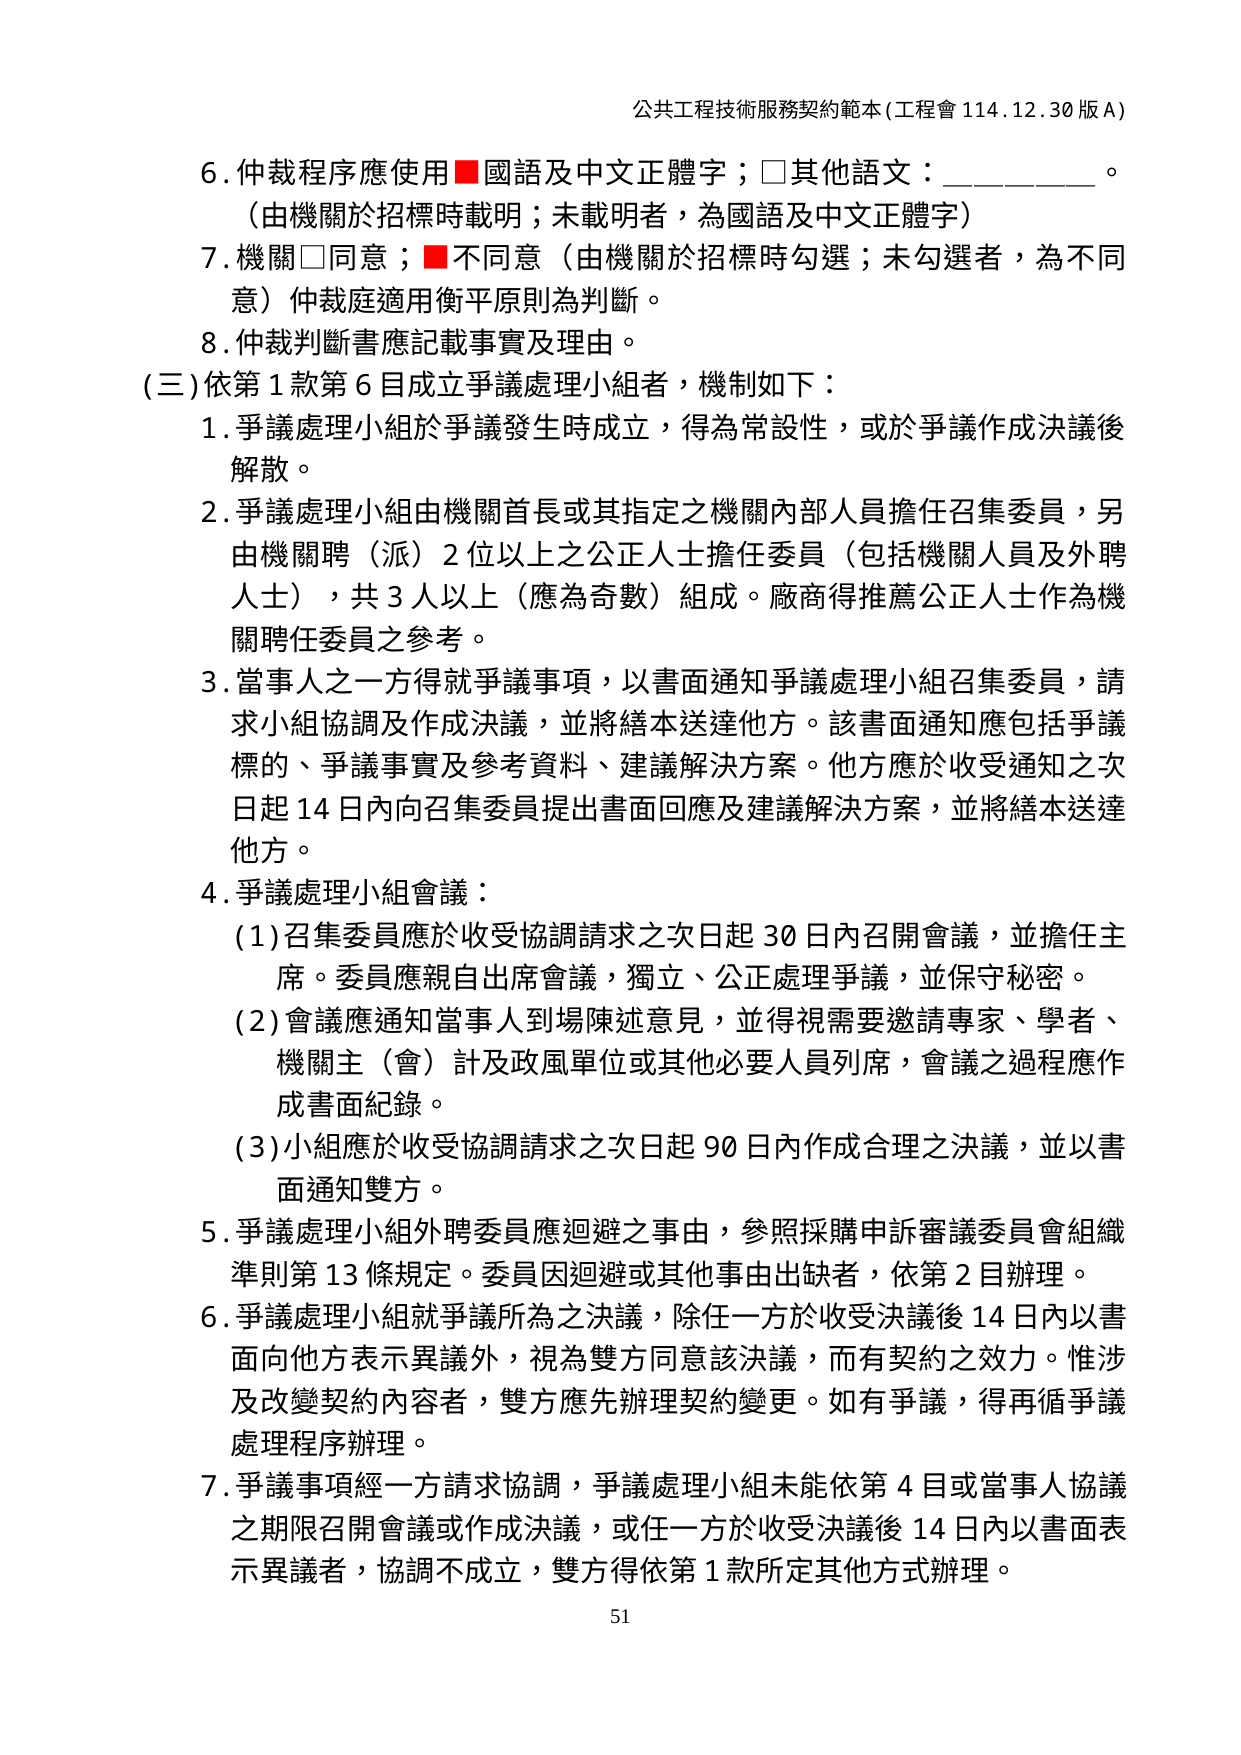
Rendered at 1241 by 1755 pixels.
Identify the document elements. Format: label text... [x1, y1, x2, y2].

text 7.機關□同意；■不同意（由機關於招標時勾選；未勾選者，為不同意）仲裁庭適用衡平原則為判斷。 [200, 235, 1128, 319]
text 6.爭議處理小組就爭議所為之決議，除任一方於收受決議後14日內以書面向他方表示異議外，視為雙方同意該決議，而有契約之效力。惟涉及改變契約內容者，雙方應先辦理契約變更。如有爭議，得再循爭議處理程序辦理。 [200, 1293, 1128, 1463]
text 1.爭議處理小組於爭議發生時成立，得為常設性，或於爭議作成決議後解散。 [200, 404, 1128, 489]
text 3.當事人之一方得就爭議事項，以書面通知爭議處理小組召集委員，請求小組協調及作成決議，並將繕本送達他方。該書面通知應包括爭議標的、爭議事實及參考資料、建議解決方案。他方應於收受通知之次日起14日內向召集委員提出書面回應及建議解決方案，並將繕本送達他方。 [200, 658, 1128, 870]
text 5.爭議處理小組外聘委員應迴避之事由，參照採購申訴審議委員會組織準則第13條規定。委員因迴避或其他事由出缺者，依第2目辦理。 [200, 1209, 1128, 1293]
text 8.仲裁判斷書應記載事實及理由。 [200, 319, 1128, 362]
text 6.仲裁程序應使用■國語及中文正體字；□其他語文：＿＿＿＿＿。（由機關於招標時載明；未載明者，為國語及中文正體字） [200, 150, 1128, 235]
text (三)依第1款第6目成立爭議處理小組者，機制如下： [139, 362, 1128, 404]
text 4.爭議處理小組會議： [200, 870, 1128, 912]
text 7.爭議事項經一方請求協調，爭議處理小組未能依第4目或當事人協議之期限召開會議或作成決議，或任一方於收受決議後14日內以書面表示異議者，協調不成立，雙方得依第1款所定其他方式辦理。 [200, 1463, 1128, 1590]
text (2)會議應通知當事人到場陳述意見，並得視需要邀請專家、學者、機關主（會）計及政風單位或其他必要人員列席，會議之過程應作成書面紀錄。 [231, 997, 1128, 1124]
text (1)召集委員應於收受協調請求之次日起30日內召開會議，並擔任主席。委員應親自出席會議，獨立、公正處理爭議，並保守秘密。 [231, 912, 1128, 997]
text (3)小組應於收受協調請求之次日起90日內作成合理之決議，並以書面通知雙方。 [231, 1124, 1128, 1209]
text 2.爭議處理小組由機關首長或其指定之機關內部人員擔任召集委員，另由機關聘（派）2位以上之公正人士擔任委員（包括機關人員及外聘人士），共3人以上（應為奇數）組成。廠商得推薦公正人士作為機關聘任委員之參考。 [200, 489, 1128, 658]
